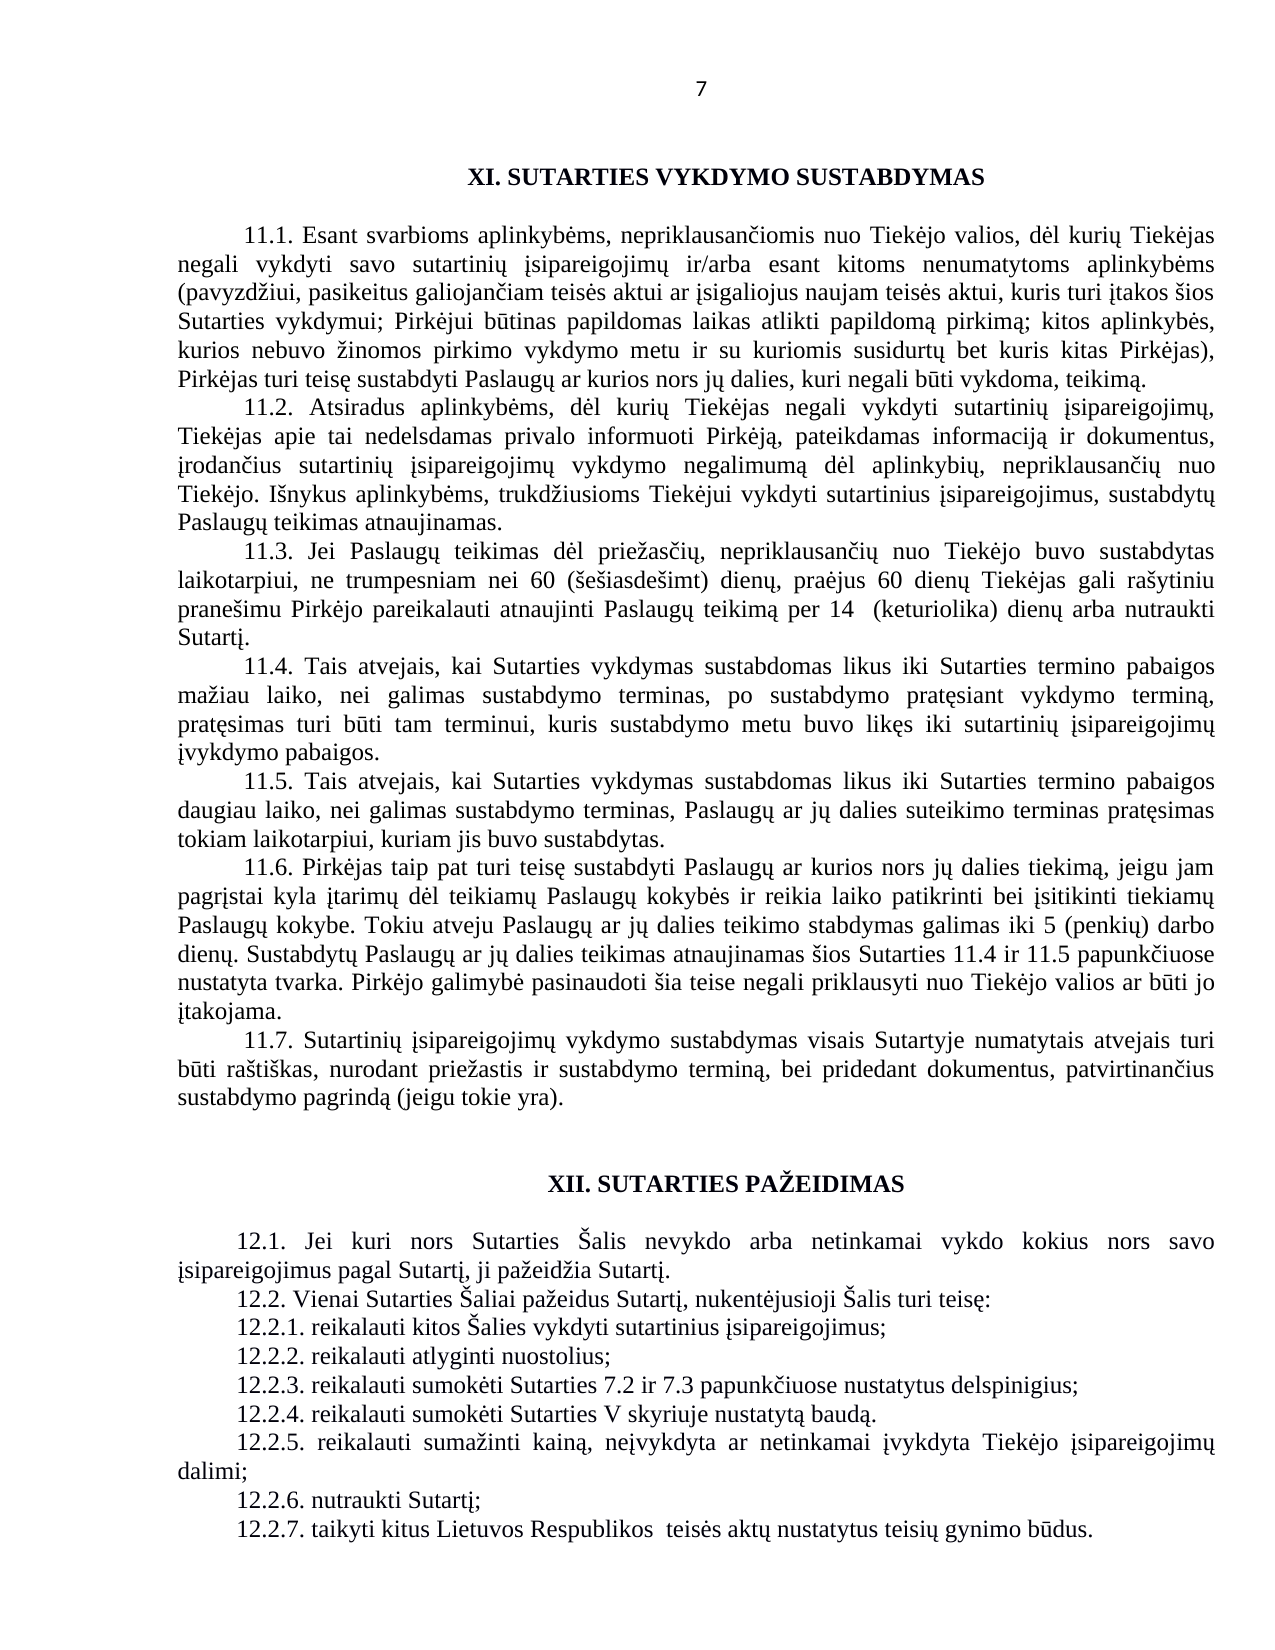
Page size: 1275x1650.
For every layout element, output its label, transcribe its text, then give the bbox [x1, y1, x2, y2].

text 12.2.1. reikalauti kitos Šalies vykdyti sutartinius įsipareigojimus; [177, 1312, 1216, 1341]
text 11.4. Tais atvejais, kai Sutarties vykdymas sustabdomas likus iki Sutarties termino pabaigos mažiau laiko, nei galimas sustabdymo terminas, po sustabdymo pratęsiant vykdymo terminą, pratęsimas turi būti tam terminui, kuris sustabdymo metu buvo likęs iki sutartinių įsipareigojimų įvykdymo pabaigos. [177, 651, 1216, 766]
text 12.2.6. nutraukti Sutartį; [177, 1485, 1216, 1514]
text XII. SUTARTIES PAŽEIDIMAS [177, 1169, 1216, 1197]
text 11.5. Tais atvejais, kai Sutarties vykdymas sustabdomas likus iki Sutarties termino pabaigos daugiau laiko, nei galimas sustabdymo terminas, Paslaugų ar jų dalies suteikimo terminas pratęsimas tokiam laikotarpiui, kuriam jis buvo sustabdytas. [177, 766, 1216, 852]
text 11.6. Pirkėjas taip pat turi teisę sustabdyti Paslaugų ar kurios nors jų dalies tiekimą, jeigu jam pagrįstai kyla įtarimų dėl teikiamų Paslaugų kokybės ir reikia laiko patikrinti bei įsitikinti tiekiamų Paslaugų kokybe. Tokiu atveju Paslaugų ar jų dalies teikimo stabdymas galimas iki 5 (penkių) darbo dienų. Sustabdytų Paslaugų ar jų dalies teikimas atnaujinamas šios Sutarties 11.4 ir 11.5 papunkčiuose nustatyta tvarka. Pirkėjo galimybė pasinaudoti šia teise negali priklausyti nuo Tiekėjo valios ar būti jo įtakojama. [177, 852, 1216, 1025]
text 11.7. Sutartinių įsipareigojimų vykdymo sustabdymas visais Sutartyje numatytais atvejais turi būti raštiškas, nurodant priežastis ir sustabdymo terminą, bei pridedant dokumentus, patvirtinančius sustabdymo pagrindą (jeigu tokie yra). [177, 1025, 1216, 1111]
text 12.2.3. reikalauti sumokėti Sutarties 7.2 ir 7.3 papunkčiuose nustatytus delspinigius; [177, 1370, 1216, 1399]
text 12.1. Jei kuri nors Sutarties Šalis nevykdo arba netinkamai vykdo kokius nors savo įsipareigojimus pagal Sutartį, ji pažeidžia Sutartį. [177, 1226, 1216, 1284]
text 11.2. Atsiradus aplinkybėms, dėl kurių Tiekėjas negali vykdyti sutartinių įsipareigojimų, Tiekėjas apie tai nedelsdamas privalo informuoti Pirkėją, pateikdamas informaciją ir dokumentus, įrodančius sutartinių įsipareigojimų vykdymo negalimumą dėl aplinkybių, nepriklausančių nuo Tiekėjo. Išnykus aplinkybėms, trukdžiusioms Tiekėjui vykdyti sutartinius įsipareigojimus, sustabdytų Paslaugų teikimas atnaujinamas. [177, 392, 1216, 536]
text 12.2.4. reikalauti sumokėti Sutarties V skyriuje nustatytą baudą. [177, 1399, 1216, 1427]
text 12.2.7. taikyti kitus Lietuvos Respublikos teisės aktų nustatytus teisių gynimo būdus. [177, 1514, 1216, 1542]
text 12.2.5. reikalauti sumažinti kainą, neįvykdyta ar netinkamai įvykdyta Tiekėjo įsipareigojimų dalimi; [177, 1427, 1216, 1485]
text 11.3. Jei Paslaugų teikimas dėl priežasčių, nepriklausančių nuo Tiekėjo buvo sustabdytas laikotarpiui, ne trumpesniam nei 60 (šešiasdešimt) dienų, praėjus 60 dienų Tiekėjas gali rašytiniu pranešimu Pirkėjo pareikalauti atnaujinti Paslaugų teikimą per 14 (keturiolika) dienų arba nutraukti Sutartį. [177, 536, 1216, 651]
text 12.2. Vienai Sutarties Šaliai pažeidus Sutartį, nukentėjusioji Šalis turi teisę: [177, 1284, 1216, 1312]
text 11.1. Esant svarbioms aplinkybėms, nepriklausančiomis nuo Tiekėjo valios, dėl kurių Tiekėjas negali vykdyti savo sutartinių įsipareigojimų ir/arba esant kitoms nenumatytoms aplinkybėms (pavyzdžiui, pasikeitus galiojančiam teisės aktui ar įsigaliojus naujam teisės aktui, kuris turi įtakos šios Sutarties vykdymui; Pirkėjui būtinas papildomas laikas atlikti papildomą pirkimą; kitos aplinkybės, kurios nebuvo žinomos pirkimo vykdymo metu ir su kuriomis susidurtų bet kuris kitas Pirkėjas), Pirkėjas turi teisę sustabdyti Paslaugų ar kurios nors jų dalies, kuri negali būti vykdoma, teikimą. [177, 220, 1216, 392]
text 12.2.2. reikalauti atlyginti nuostolius; [177, 1341, 1216, 1370]
text XI. SUTARTIES VYKDYMO SUSTABDYMAS [177, 162, 1216, 191]
